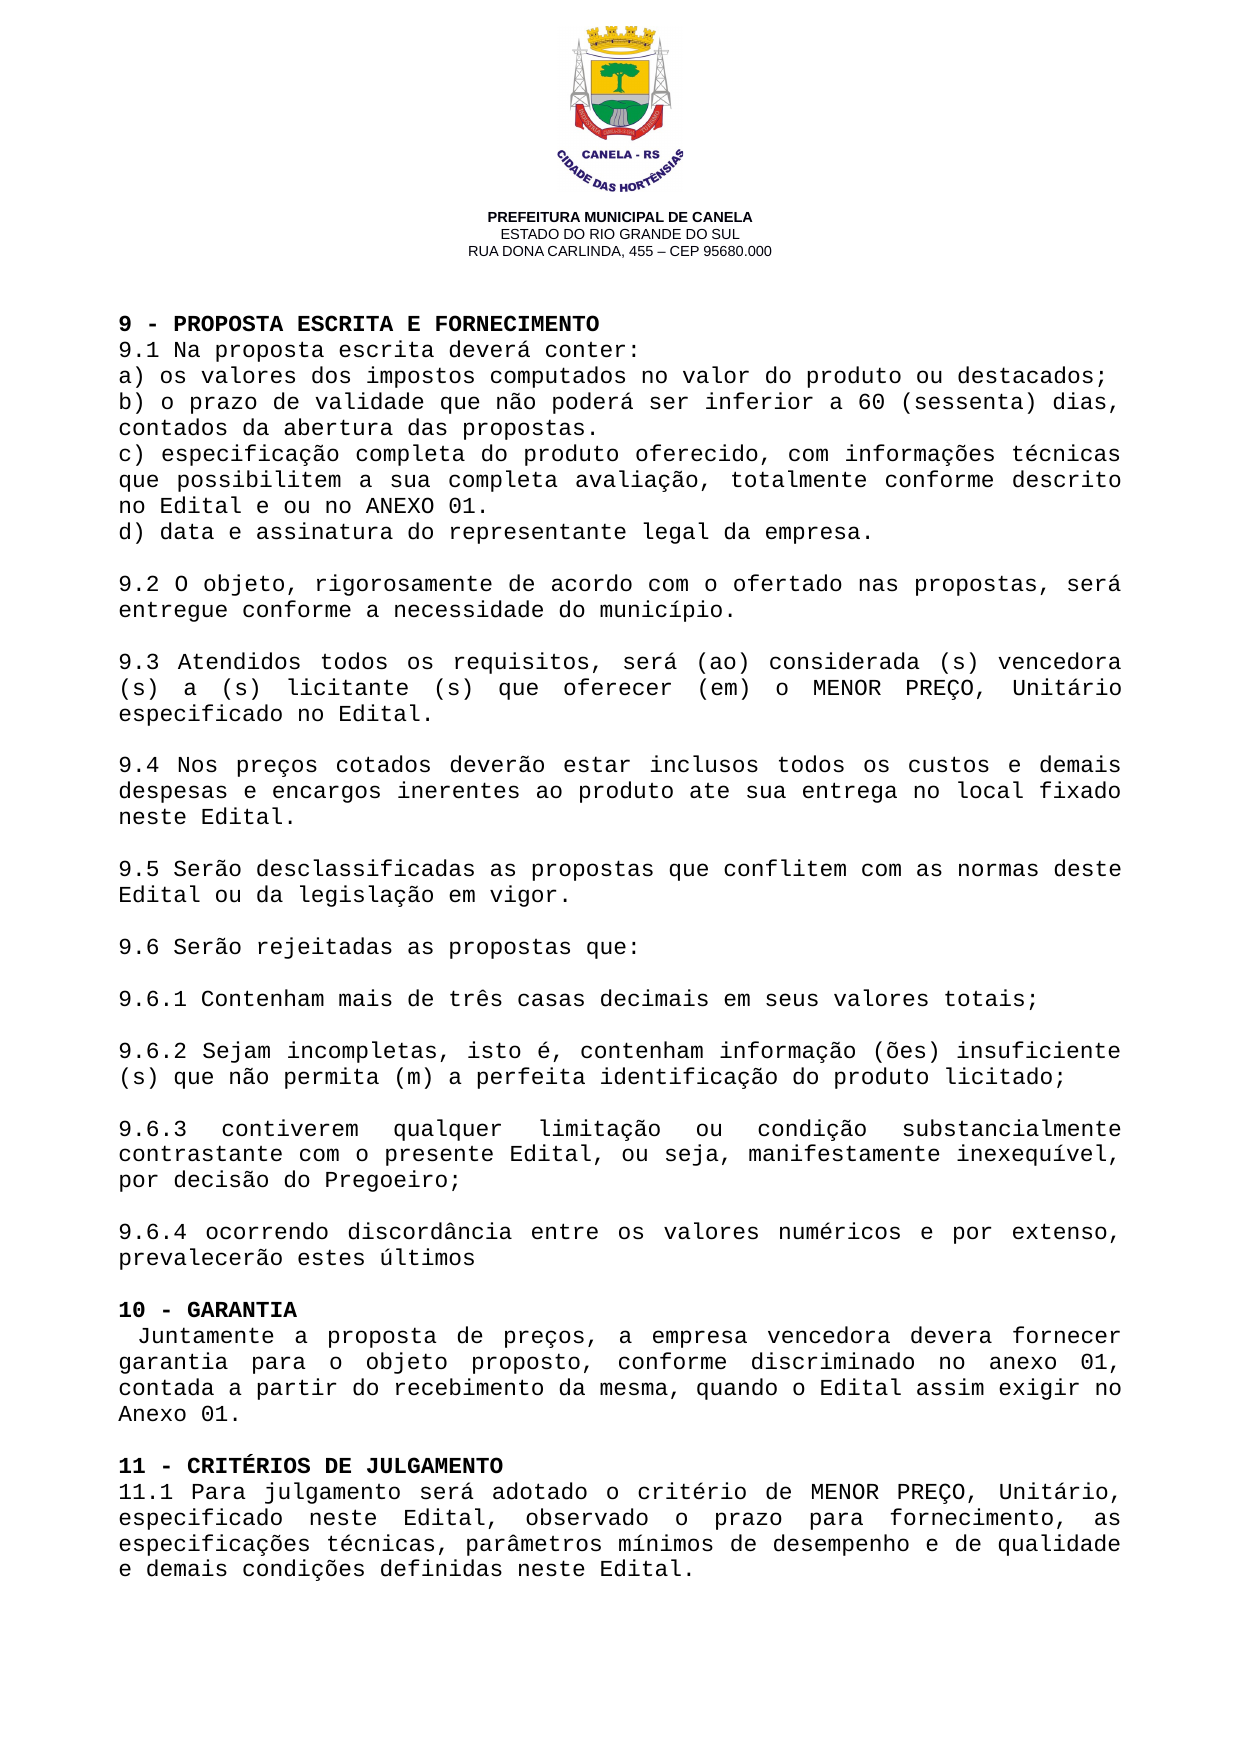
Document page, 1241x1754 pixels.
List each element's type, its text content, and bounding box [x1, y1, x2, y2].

text 11 - CRITÉRIOS DE JULGAMENTO [118, 1454, 1122, 1480]
text 9.6.2 Sejam incompletas, isto é, contenham informação (ões) insuficiente (s) que não permita (m) a perfeita identificação do produto licitado; [118, 1039, 1122, 1091]
text 9.4 Nos preços cotados deverão estar inclusos todos os custos e demais despesas e encargos inerentes ao produto ate sua entrega no local fixado neste Edital. [118, 754, 1122, 832]
text 9.1 Na proposta escrita deverá conter: [118, 339, 1122, 365]
text 9.6.1 Contenham mais de três casas decimais em seus valores totais; [118, 987, 1122, 1013]
text 10 - GARANTIA [118, 1298, 1122, 1324]
text 9.6.3 contiverem qualquer limitação ou condição substancialmente contrastante com o presente Edital, ou seja, manifestamente inexequível, por decisão do Pregoeiro; [118, 1117, 1122, 1195]
text 9.2 O objeto, rigorosamente de acordo com o ofertado nas propostas, será entregue conforme a necessidade do município. [118, 572, 1122, 624]
text 9.6 Serão rejeitadas as propostas que: [118, 935, 1122, 961]
text 9.6.4 ocorrendo discordância entre os valores numéricos e por extenso, prevalecerão estes últimos [118, 1221, 1122, 1272]
text 9.5 Serão desclassificadas as propostas que conflitem com as normas deste Edital ou da legislação em vigor. [118, 857, 1122, 909]
text b) o prazo de validade que não poderá ser inferior a 60 (sessenta) dias, contados da abertura das propostas. [118, 391, 1122, 442]
text 9.3 Atendidos todos os requisitos, será (ao) considerada (s) vencedora (s) a (s) licitante (s) que oferecer (em) o MENOR PREÇO, Unitário especificado no Edital. [118, 650, 1122, 728]
text 9 - PROPOSTA ESCRITA E FORNECIMENTO [118, 313, 1122, 339]
text 11.1 Para julgamento será adotado o critério de MENOR PREÇO, Unitário, especificado neste Edital, observado o prazo para fornecimento, as especificações técnicas, parâmetros mínimos de desempenho e de qualidade e demais condições definidas neste Edital. [118, 1480, 1122, 1584]
text Juntamente a proposta de preços, a empresa vencedora devera fornecer garantia para o objeto proposto, conforme discriminado no anexo 01, contada a partir do recebimento da mesma, quando o Edital assim exigir no Anexo 01. [118, 1324, 1122, 1428]
text c) especificação completa do produto oferecido, com informações técnicas que possibilitem a sua completa avaliação, totalmente conforme descrito no Edital e ou no ANEXO 01. [118, 442, 1122, 520]
text a) os valores dos impostos computados no valor do produto ou destacados; [118, 365, 1122, 391]
text d) data e assinatura do representante legal da empresa. [118, 520, 1122, 546]
picture [557, 26, 684, 192]
